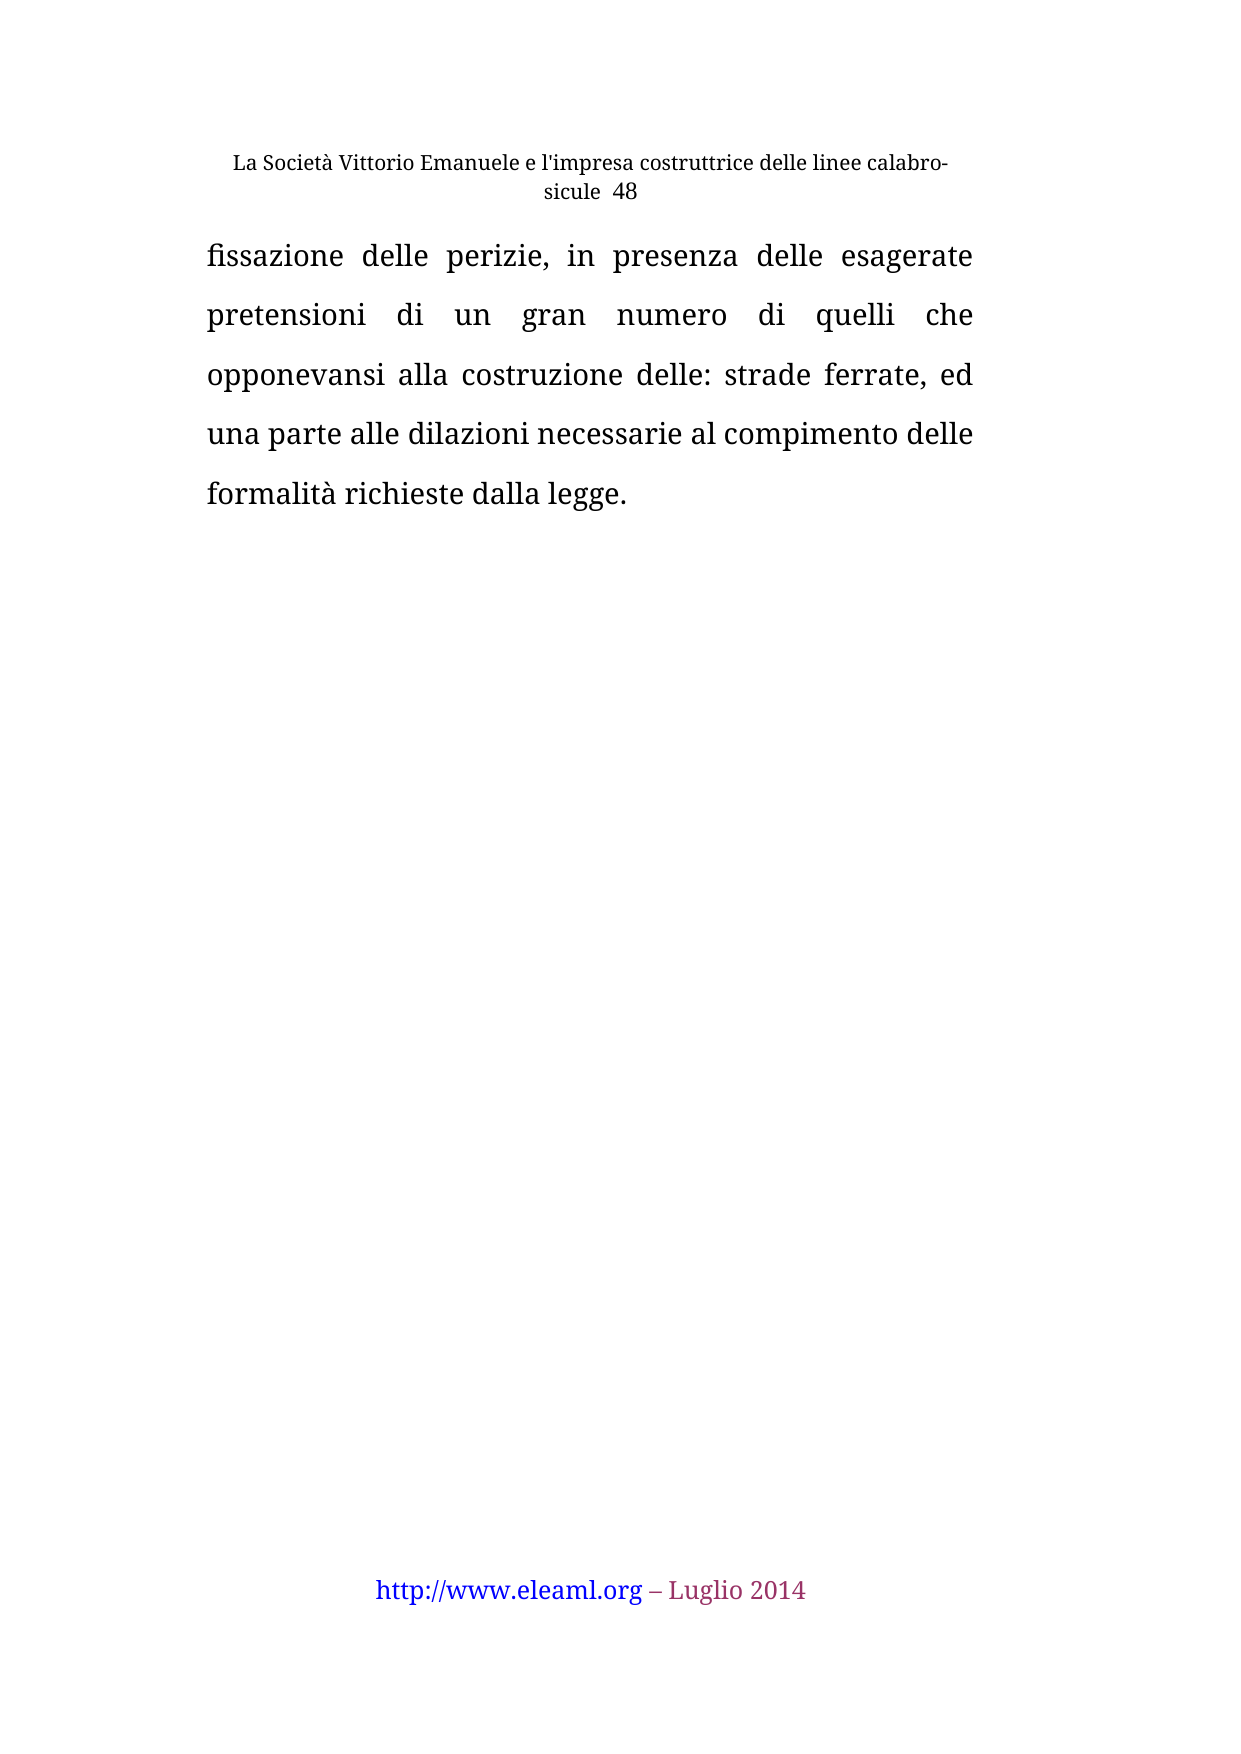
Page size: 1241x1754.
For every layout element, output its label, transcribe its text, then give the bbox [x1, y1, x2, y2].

text fissazione delle perizie, in presenza delle esagerate pretensioni di un gran numero di quelli che opponevansi alla costruzione delle: strade ferrate, ed una parte alle dilazioni necessarie al compimento delle formalità richieste dalla legge. [207, 235, 974, 513]
